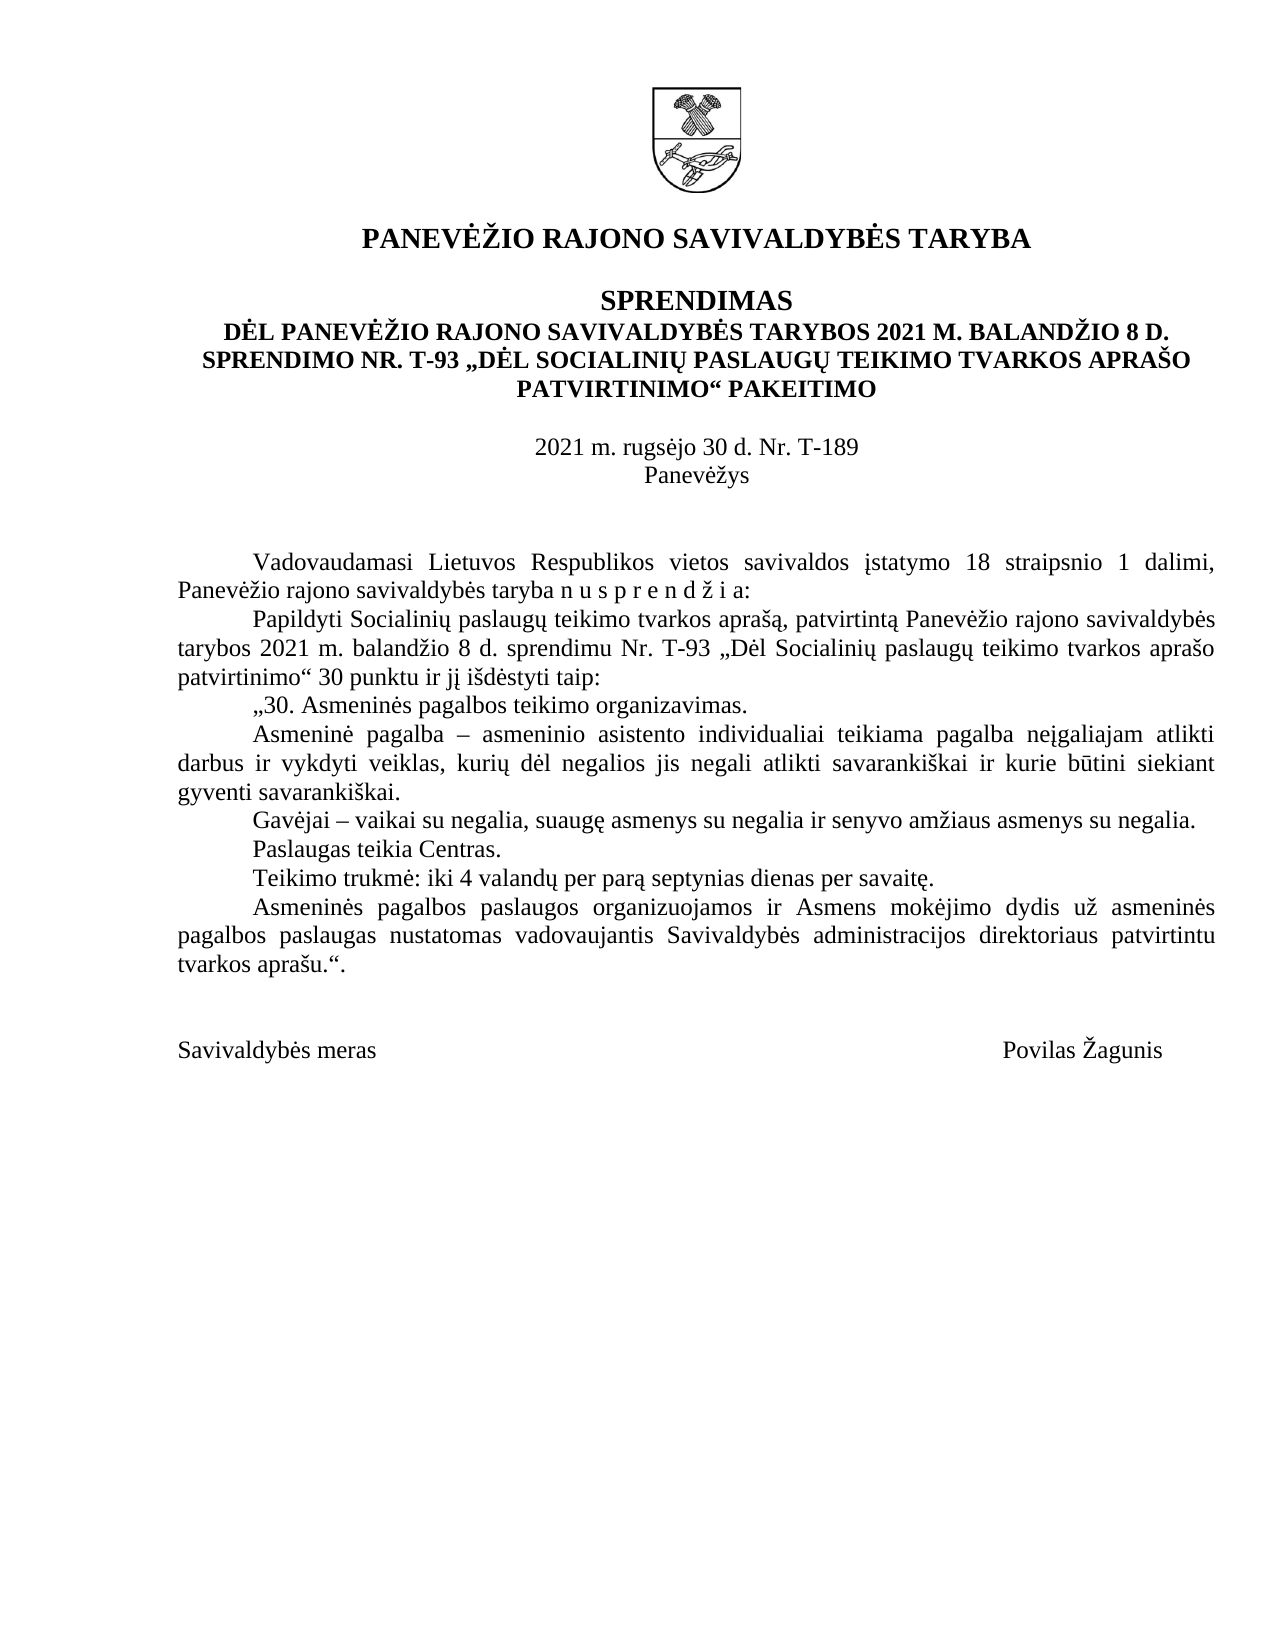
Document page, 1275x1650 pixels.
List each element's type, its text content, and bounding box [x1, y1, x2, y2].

text Savivaldybės meras Povilas Žagunis [177, 1036, 1216, 1064]
text Panevėžys [177, 461, 1216, 489]
text DĖL PANEVĖŽIO RAJONO SAVIVALDYBĖS TARYBOS 2021 M. BALANDŽIO 8 D. SPRENDIMO NR. T-93 „DĖL SOCIALINIŲ PASLAUGŲ TEIKIMO TVARKOS APRAŠO PATVIRTINIMO“ PAKEITIMO [177, 317, 1216, 403]
text Asmeninė pagalba – asmeninio asistento individualiai teikiama pagalba neįgaliajam atlikti darbus ir vykdyti veiklas, kurių dėl negalios jis negali atlikti savarankiškai ir kurie būtini siekiant gyventi savarankiškai. [177, 719, 1216, 806]
text Gavėjai – vaikai su negalia, suaugę asmenys su negalia ir senyvo amžiaus asmenys su negalia. [177, 806, 1216, 834]
text Paslaugas teikia Centras. [177, 834, 1216, 863]
text Vadovaudamasi Lietuvos Respublikos vietos savivaldos įstatymo 18 straipsnio 1 dalimi, Panevėžio rajono savivaldybės taryba n u s p r e n d ž i a: [177, 547, 1216, 604]
text Teikimo trukmė: iki 4 valandų per parą septynias dienas per savaitę. [177, 863, 1216, 892]
text „30. Asmeninės pagalbos teikimo organizavimas. [177, 691, 1216, 719]
text Papildyti Socialinių paslaugų teikimo tvarkos aprašą, patvirtintą Panevėžio rajono savivaldybės tarybos 2021 m. balandžio 8 d. sprendimu Nr. T-93 „Dėl Socialinių paslaugų teikimo tvarkos aprašo patvirtinimo“ 30 punktu ir jį išdėstyti taip: [177, 604, 1216, 691]
text 2021 m. rugsėjo 30 d. Nr. T-189 [177, 432, 1216, 461]
text PANEVĖŽIO RAJONO SAVIVALDYBĖS TARYBA [177, 221, 1216, 254]
text Asmeninės pagalbos paslaugos organizuojamos ir Asmens mokėjimo dydis už asmeninės pagalbos paslaugas nustatomas vadovaujantis Savivaldybės administracijos direktoriaus patvirtintu tvarkos aprašu.“. [177, 892, 1216, 978]
text SPRENDIMAS [177, 283, 1216, 317]
